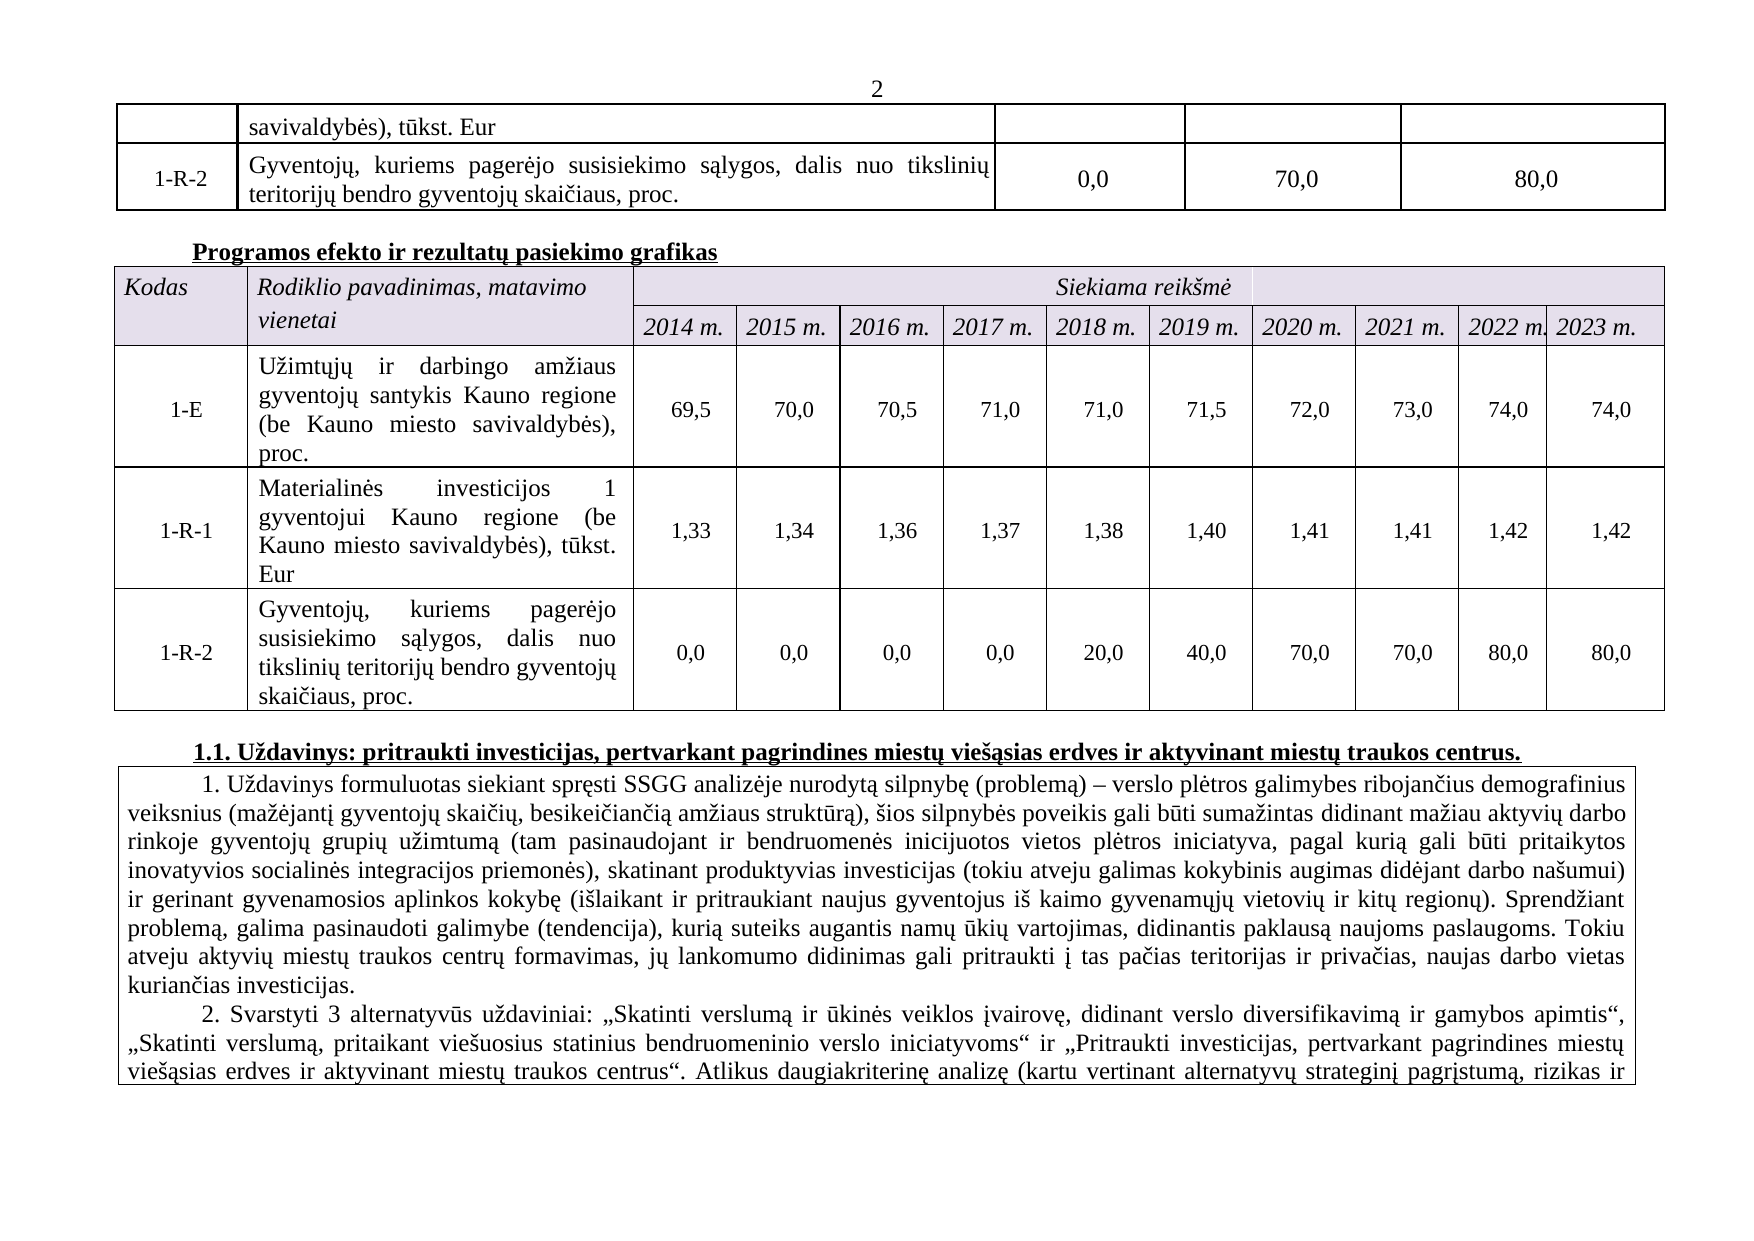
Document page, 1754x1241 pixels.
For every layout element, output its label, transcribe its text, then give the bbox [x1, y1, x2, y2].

table_cell 1,37 [944, 468, 1046, 588]
table_cell 2015 m. [737, 306, 839, 345]
table_cell 1-E [115, 346, 247, 466]
table_cell 1,41 [1253, 468, 1355, 588]
table_cell 1-R-1 [115, 468, 247, 588]
table_cell 80,0 [1459, 589, 1546, 709]
text 2. Svarstyti 3 alternatyvūs uždaviniai: „Skatinti verslumą ir ūkinės veiklos įvairovę, didinant verslo diversifikavimą ir gamybos apimtis“, „Skatinti verslumą, pritaikant viešuosius statinius bendruomeninio verslo iniciatyvoms“ ir „Pritraukti investicijas, pertvarkant pagrindines miestų viešąsias erdves ir aktyvinant miestų traukos centrus“. Atlikus daugiakriterinę analizę (kartu vertinant alternatyvų strateginį pagrįstumą, rizikas ir [119, 996, 1635, 1084]
table_cell 2018 m. [1047, 306, 1149, 345]
table_header Kodas [115, 267, 247, 345]
table_cell [1186, 105, 1400, 142]
table_cell 2020 m. [1253, 306, 1355, 345]
table_cell 0,0 [634, 589, 736, 709]
table_cell Gyventojų, kuriems pagerėjo susisiekimo sąlygos, dalis nuo tikslinių teritorijų bendro gyventojų skaičiaus, proc. [239, 144, 994, 208]
table_cell 72,0 [1253, 346, 1355, 466]
table_cell 2016 m. [841, 306, 943, 345]
table_cell Užimtųjų ir darbingo amžiaus gyventojų santykis Kauno regione (be Kauno miesto savivaldybės), proc. [248, 346, 633, 466]
table_cell 71,5 [1150, 346, 1252, 466]
table_cell Gyventojų, kuriems pagerėjo susisiekimo sąlygos, dalis nuo tikslinių teritorijų bendro gyventojų skaičiaus, proc. [248, 589, 633, 709]
table_cell 2022 m. [1459, 306, 1546, 345]
table_cell 71,0 [944, 346, 1046, 466]
table_cell 2023 m. [1547, 306, 1664, 345]
table_header [1253, 267, 1356, 305]
table_cell 0,0 [996, 144, 1184, 208]
table_cell 0,0 [944, 589, 1046, 709]
table_cell [996, 105, 1184, 142]
table_cell 74,0 [1547, 346, 1664, 466]
table_cell 74,0 [1459, 346, 1546, 466]
table_cell 70,0 [737, 346, 839, 466]
table_header [1459, 267, 1547, 305]
table_cell savivaldybės), tūkst. Eur [239, 105, 994, 142]
table_header [1547, 267, 1664, 305]
table_cell 71,0 [1047, 346, 1149, 466]
table_cell [1402, 105, 1664, 142]
table_header [1356, 267, 1459, 305]
table_cell 1-R-2 [118, 144, 236, 208]
table_header [634, 267, 840, 305]
table_cell 1,41 [1356, 468, 1458, 588]
table_cell 1,33 [634, 468, 736, 588]
table_header [840, 267, 943, 305]
table_cell 1,42 [1459, 468, 1546, 588]
table_cell Materialinės investicijos 1 gyventojui Kauno regione (be Kauno miesto savivaldybės), tūkst. Eur [248, 468, 633, 588]
table_cell 69,5 [634, 346, 736, 466]
text 1.1. Uždavinys: pritraukti investicijas, pertvarkant pagrindines miestų viešąsias erdves ir aktyvinant miestų traukos centrus. [118, 737, 1636, 766]
table_cell 1-R-2 [115, 589, 247, 709]
table_header Rodiklio pavadinimas, matavimo vienetai [248, 267, 633, 345]
text 1. Uždavinys formuluotas siekiant spręsti SSGG analizėje nurodytą silpnybę (problemą) – verslo plėtros galimybes ribojančius demografinius veiksnius (mažėjantį gyventojų skaičių, besikeičiančią amžiaus struktūrą), šios silpnybės poveikis gali būti sumažintas didinant mažiau aktyvių darbo rinkoje gyventojų grupių užimtumą (tam pasinaudojant ir bendruomenės inicijuotos vietos plėtros iniciatyva, pagal kurią gali būti pritaikytos inovatyvios socialinės integracijos priemonės), skatinant produktyvias investicijas (tokiu atveju galimas kokybinis augimas didėjant darbo našumui) ir gerinant gyvenamosios aplinkos kokybę (išlaikant ir pritraukiant naujus gyventojus iš kaimo gyvenamųjų vietovių ir kitų regionų). Sprendžiant problemą, galima pasinaudoti galimybe (tendencija), kurią suteiks augantis namų ūkių vartojimas, didinantis paklausą naujoms paslaugoms. Tokiu atveju aktyvių miestų traukos centrų formavimas, jų lankomumo didinimas gali pritraukti į tas pačias teritorijas ir privačias, naujas darbo vietas kuriančias investicijas. [119, 767, 1635, 996]
table_cell 0,0 [737, 589, 839, 709]
table_cell 73,0 [1356, 346, 1458, 466]
table_cell 1,40 [1150, 468, 1252, 588]
table_cell 1,34 [737, 468, 839, 588]
table_cell 2019 m. [1150, 306, 1252, 345]
table_cell 70,0 [1253, 589, 1355, 709]
table_cell 80,0 [1402, 144, 1664, 208]
table_cell 1,42 [1547, 468, 1664, 588]
table_cell 80,0 [1547, 589, 1664, 709]
table_cell 70,5 [841, 346, 943, 466]
table_cell 2021 m. [1356, 306, 1458, 345]
table_header Siekiama reikšmė [1046, 267, 1252, 305]
table_cell 20,0 [1047, 589, 1149, 709]
table_cell 0,0 [841, 589, 943, 709]
table_cell [118, 105, 236, 142]
table_cell 2014 m. [634, 306, 736, 345]
text Programos efekto ir rezultatų pasiekimo grafikas [118, 237, 1636, 266]
table_cell 40,0 [1150, 589, 1252, 709]
table_header [943, 267, 1046, 305]
table_cell 1,38 [1047, 468, 1149, 588]
table_cell 70,0 [1356, 589, 1458, 709]
table_cell 2017 m. [944, 306, 1046, 345]
table_cell 1,36 [841, 468, 943, 588]
table_cell 70,0 [1186, 144, 1400, 208]
